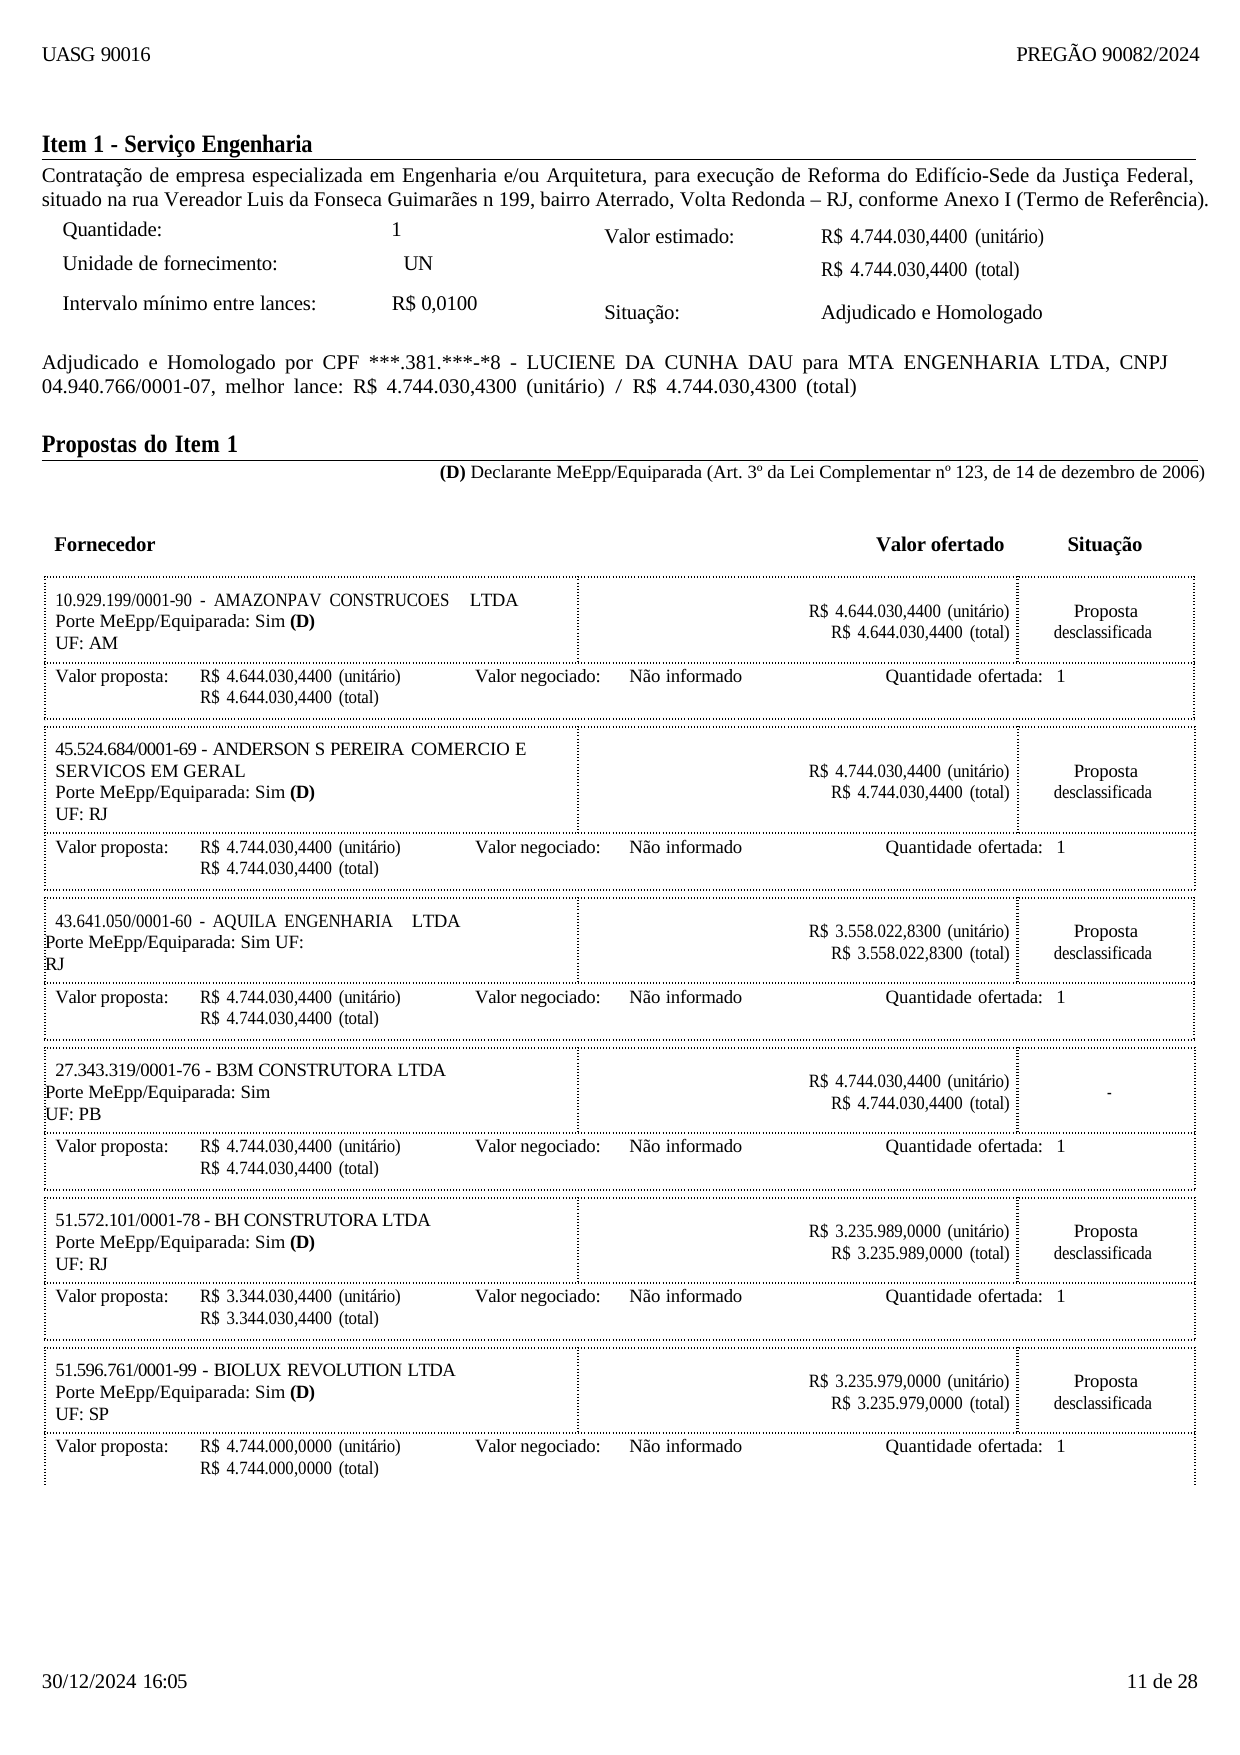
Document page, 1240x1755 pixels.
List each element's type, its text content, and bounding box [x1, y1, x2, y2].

table_cell R$ 4.744.030,4400 (unitário) R$ 4.744.030,4400 (total) [184, 1132, 441, 1188]
text Situação: [604, 300, 682, 324]
table_cell R$ 4.744.030,4400 (unitário) R$ 4.744.030,4400 (total) [184, 832, 409, 888]
text (D) Declarante MeEpp/Equiparada (Art. 3º da Lei Complementar nº 123, de 14 de dezembro de 2006) [439, 461, 1210, 482]
table_cell Valor proposta: [45, 982, 184, 1038]
table_cell Quantidade ofertada: [814, 1132, 1048, 1188]
table_cell Valor negociado: [410, 982, 613, 1038]
table_header 45.524.684/0001-69 - ANDERSON S PEREIRA SERVICOS EM GERAL Porte MeEpp/Equiparada: Sim (D) UF: RJ [45, 726, 409, 832]
subtitle Item 1 - Serviço Engenharia [42, 129, 1210, 157]
table_header - [1018, 1047, 1194, 1132]
table_header LTDA [410, 897, 578, 982]
table_cell Não informado [613, 1282, 814, 1338]
table_cell Valor negociado: [466, 662, 613, 718]
table_cell Valor proposta: [45, 1132, 184, 1188]
text Intervalo mínimo entre lances: R$ 0,0100 [62, 291, 478, 314]
table_cell Não informado [613, 662, 814, 718]
table_cell Valor negociado: [441, 1432, 613, 1487]
table_cell Valor proposta: [45, 662, 184, 718]
table_header R$ 4.744.030,4400 (unitário) R$ 4.744.030,4400 (total) [578, 1047, 1017, 1132]
table_cell Não informado [613, 1132, 814, 1188]
text Adjudicado e Homologado [821, 300, 1210, 324]
table_cell Não informado [613, 1432, 814, 1487]
text Adjudicado e Homologado por CPF ***.381.***-*8 - LUCIENE DA CUNHA DAU para MTA ENGENHARIA LTDA, CNPJ 04.940.766/0001-07, melhor lance: R$ 4.744.030,4300 (unitário) / R$ 4.744.030,4300 (total) [42, 350, 1198, 398]
table_header COMERCIO E [409, 726, 578, 832]
table_cell Quantidade ofertada: [814, 1432, 1048, 1487]
table_header 27.343.319/0001-76 - B3M CONSTRUTORA LTDA Porte MeEpp/Equiparada: Sim UF: PB [45, 1047, 578, 1132]
table_cell 1 [1048, 1432, 1194, 1487]
table_header Proposta desclassificada [1018, 897, 1194, 982]
table_header R$ 3.558.022,8300 (unitário) R$ 3.558.022,8300 (total) [578, 897, 1017, 982]
table_header 51.596.761/0001-99 - BIOLUX REVOLUTION LTDA Porte MeEpp/Equiparada: Sim (D) UF: SP [45, 1347, 578, 1432]
table_header Proposta desclassificada [1018, 1347, 1194, 1432]
table_header Proposta desclassificada [1018, 1197, 1194, 1282]
table_cell 1 [1048, 1132, 1194, 1188]
table_cell Valor negociado: [441, 1282, 613, 1338]
table_cell Valor proposta: [45, 1432, 184, 1487]
text Valor estimado: [604, 224, 737, 248]
table_cell Quantidade ofertada: [814, 1282, 1048, 1338]
text Quantidade: 1 [62, 217, 438, 241]
table_cell Quantidade ofertada: [814, 832, 1048, 888]
table_cell 1 [1048, 982, 1194, 1038]
table_header 10.929.199/0001-90 - AMAZONPAV CONSTRUCOES Porte MeEpp/Equiparada: Sim (D) UF: AM [45, 576, 466, 662]
text R$ 4.744.030,4400 (total) [821, 257, 1210, 281]
table_header LTDA [466, 576, 578, 662]
table_header Proposta desclassificada [1018, 726, 1195, 832]
table_cell Valor proposta: [45, 832, 184, 888]
text Contratação de empresa especializada em Engenharia e/ou Arquitetura, para execução de Reforma do Edifício-Sede da Justiça Federal, situado na rua Vereador Luis da Fonseca Guimarães n 199, bairro Aterrado, Volta Redonda – RJ, conforme Anexo I (Termo de Referência). [42, 163, 1210, 211]
table_cell 1 [1048, 662, 1194, 718]
table_cell Quantidade ofertada: [814, 982, 1048, 1038]
subtitle Propostas do Item 1 [42, 429, 1210, 458]
text R$ 4.744.030,4400 (unitário) [821, 224, 1210, 248]
table_header Proposta desclassificada [1018, 576, 1194, 662]
table_cell Não informado [613, 982, 814, 1038]
table_header 43.641.050/0001-60 - AQUILA ENGENHARIA Porte MeEpp/Equiparada: Sim UF: RJ [45, 897, 410, 982]
table_cell R$ 4.744.000,0000 (unitário) R$ 4.744.000,0000 (total) [184, 1432, 441, 1487]
table_cell 1 [1048, 832, 1195, 888]
table_cell Quantidade ofertada: [814, 662, 1048, 718]
table_header 51.572.101/0001-78 - BH CONSTRUTORA LTDA Porte MeEpp/Equiparada: Sim (D) UF: RJ [45, 1197, 578, 1282]
text Fornecedor Valor ofertado Situação [54, 532, 1210, 556]
text Unidade de fornecimento: UN [62, 251, 438, 275]
table_cell Não informado [613, 832, 814, 888]
table_cell Valor negociado: [441, 1132, 613, 1188]
table_header R$ 3.235.989,0000 (unitário) R$ 3.235.989,0000 (total) [578, 1197, 1017, 1282]
table_cell R$ 4.644.030,4400 (unitário) R$ 4.644.030,4400 (total) [184, 662, 466, 718]
table_header R$ 4.744.030,4400 (unitário) R$ 4.744.030,4400 (total) [578, 726, 1018, 832]
table_cell Valor proposta: [45, 1282, 184, 1338]
table_cell R$ 3.344.030,4400 (unitário) R$ 3.344.030,4400 (total) [184, 1282, 441, 1338]
table_header R$ 3.235.979,0000 (unitário) R$ 3.235.979,0000 (total) [578, 1347, 1017, 1432]
table_header R$ 4.644.030,4400 (unitário) R$ 4.644.030,4400 (total) [578, 576, 1017, 662]
table_cell R$ 4.744.030,4400 (unitário) R$ 4.744.030,4400 (total) [184, 982, 410, 1038]
table_cell Valor negociado: [409, 832, 613, 888]
table_cell 1 [1048, 1282, 1194, 1338]
